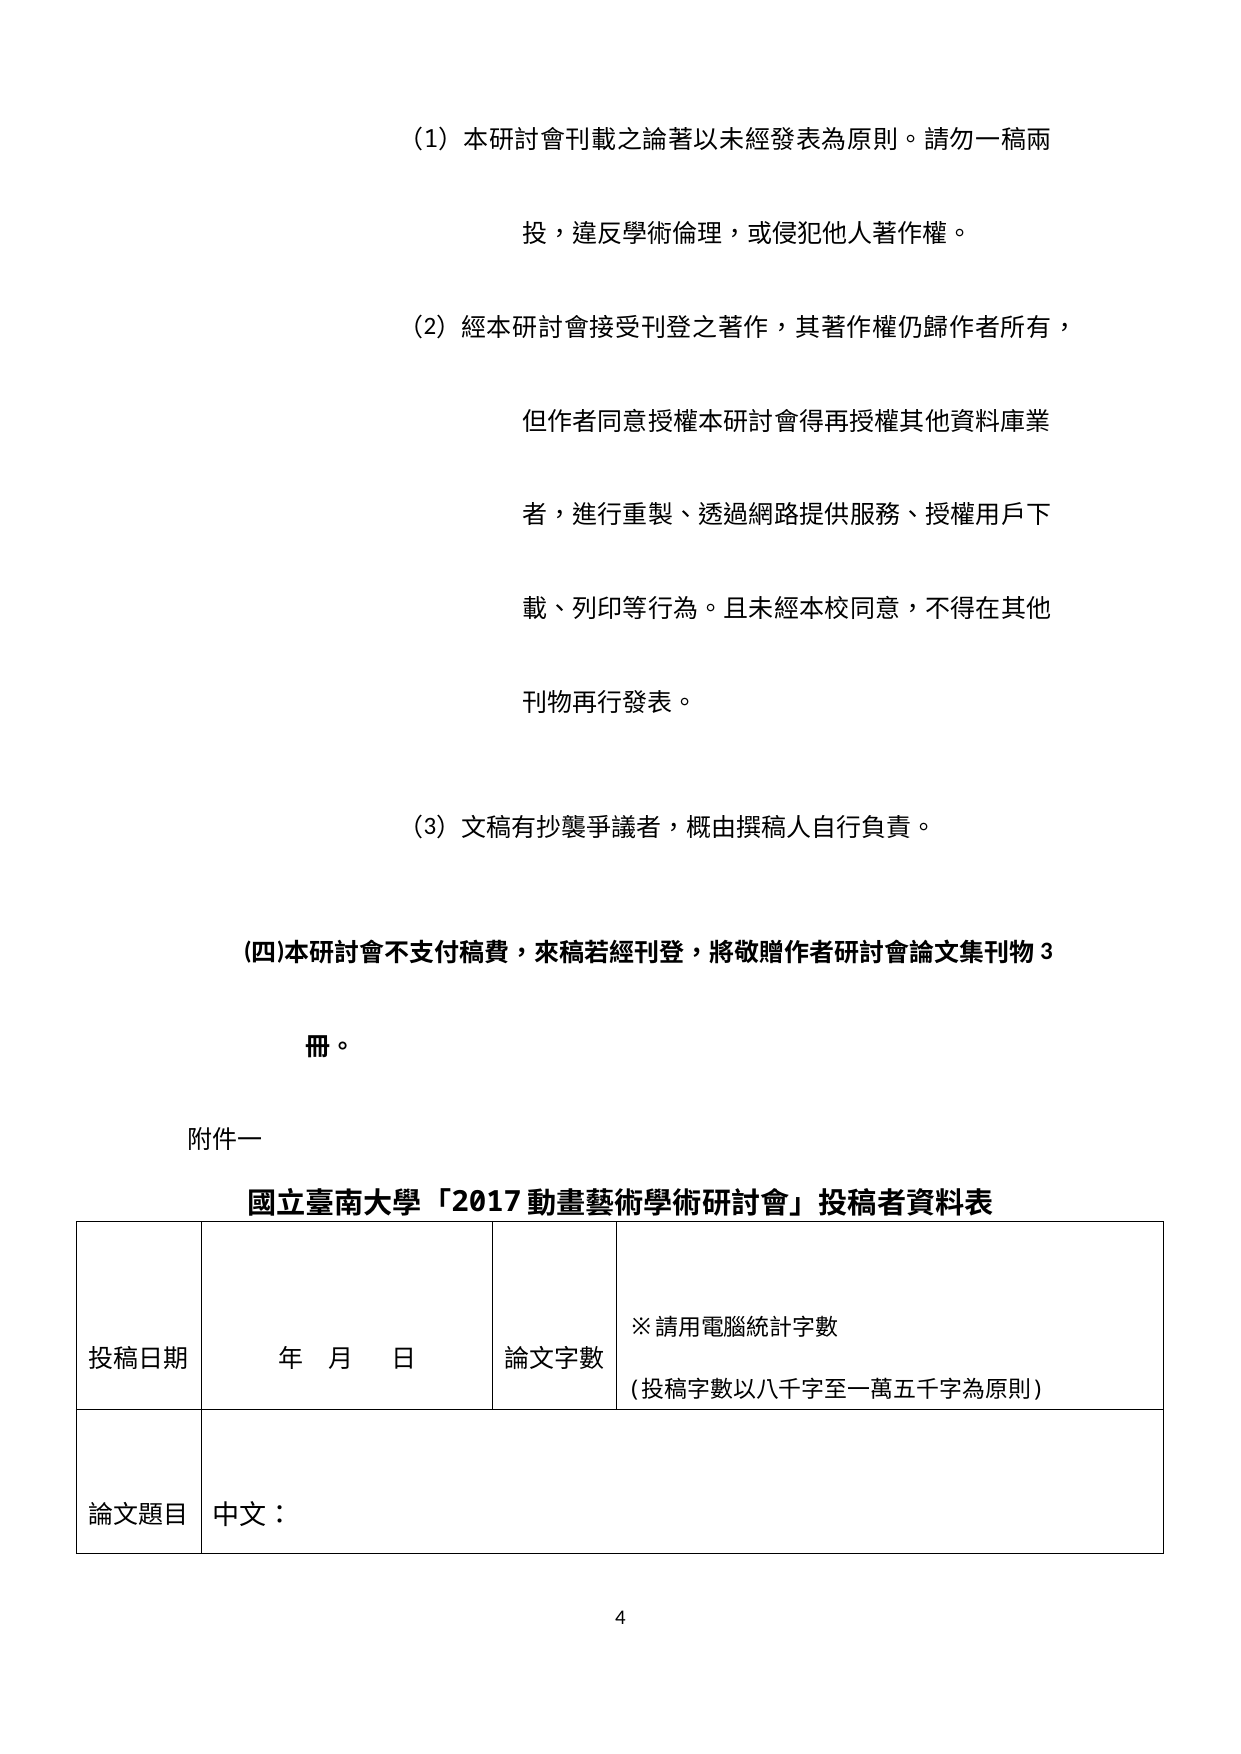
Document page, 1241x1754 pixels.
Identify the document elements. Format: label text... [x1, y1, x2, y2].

table_header 投稿日期 [77, 1222, 201, 1409]
table_header 論文字數 [493, 1222, 616, 1409]
list 經本研討會接受刊登之著作，其著作權仍歸作者所有，但作者同意授權本研討會得再授權其他資料庫業者，進行重製、透過網路提供服務、授權用戶下載、列印等行為。且未經本校同意，不得在其他刊物再行發表。 [398, 284, 1053, 721]
table_header 年 月 日 [202, 1222, 492, 1409]
list 本研討會刊載之論著以未經發表為原則。請勿一稿兩投，違反學術倫理，或侵犯他人著作權。 [398, 96, 1053, 252]
table_cell 中文： [202, 1410, 1163, 1552]
table_cell 論文題目 [77, 1410, 201, 1552]
table_header ※請用電腦統計字數 (投稿字數以八千字至一萬五千字為原則) [617, 1222, 1163, 1409]
text 國立臺南大學「2017動畫藝術學術研討會」投稿者資料表 [187, 1159, 1053, 1221]
text 附件一 [187, 1096, 1053, 1159]
text (四)本研討會不支付稿費，來稿若經刊登，將敬贈作者研討會論文集刊物3冊。 [244, 909, 1053, 1065]
list 文稿有抄襲爭議者，概由撰稿人自行負責。 [398, 784, 1053, 846]
